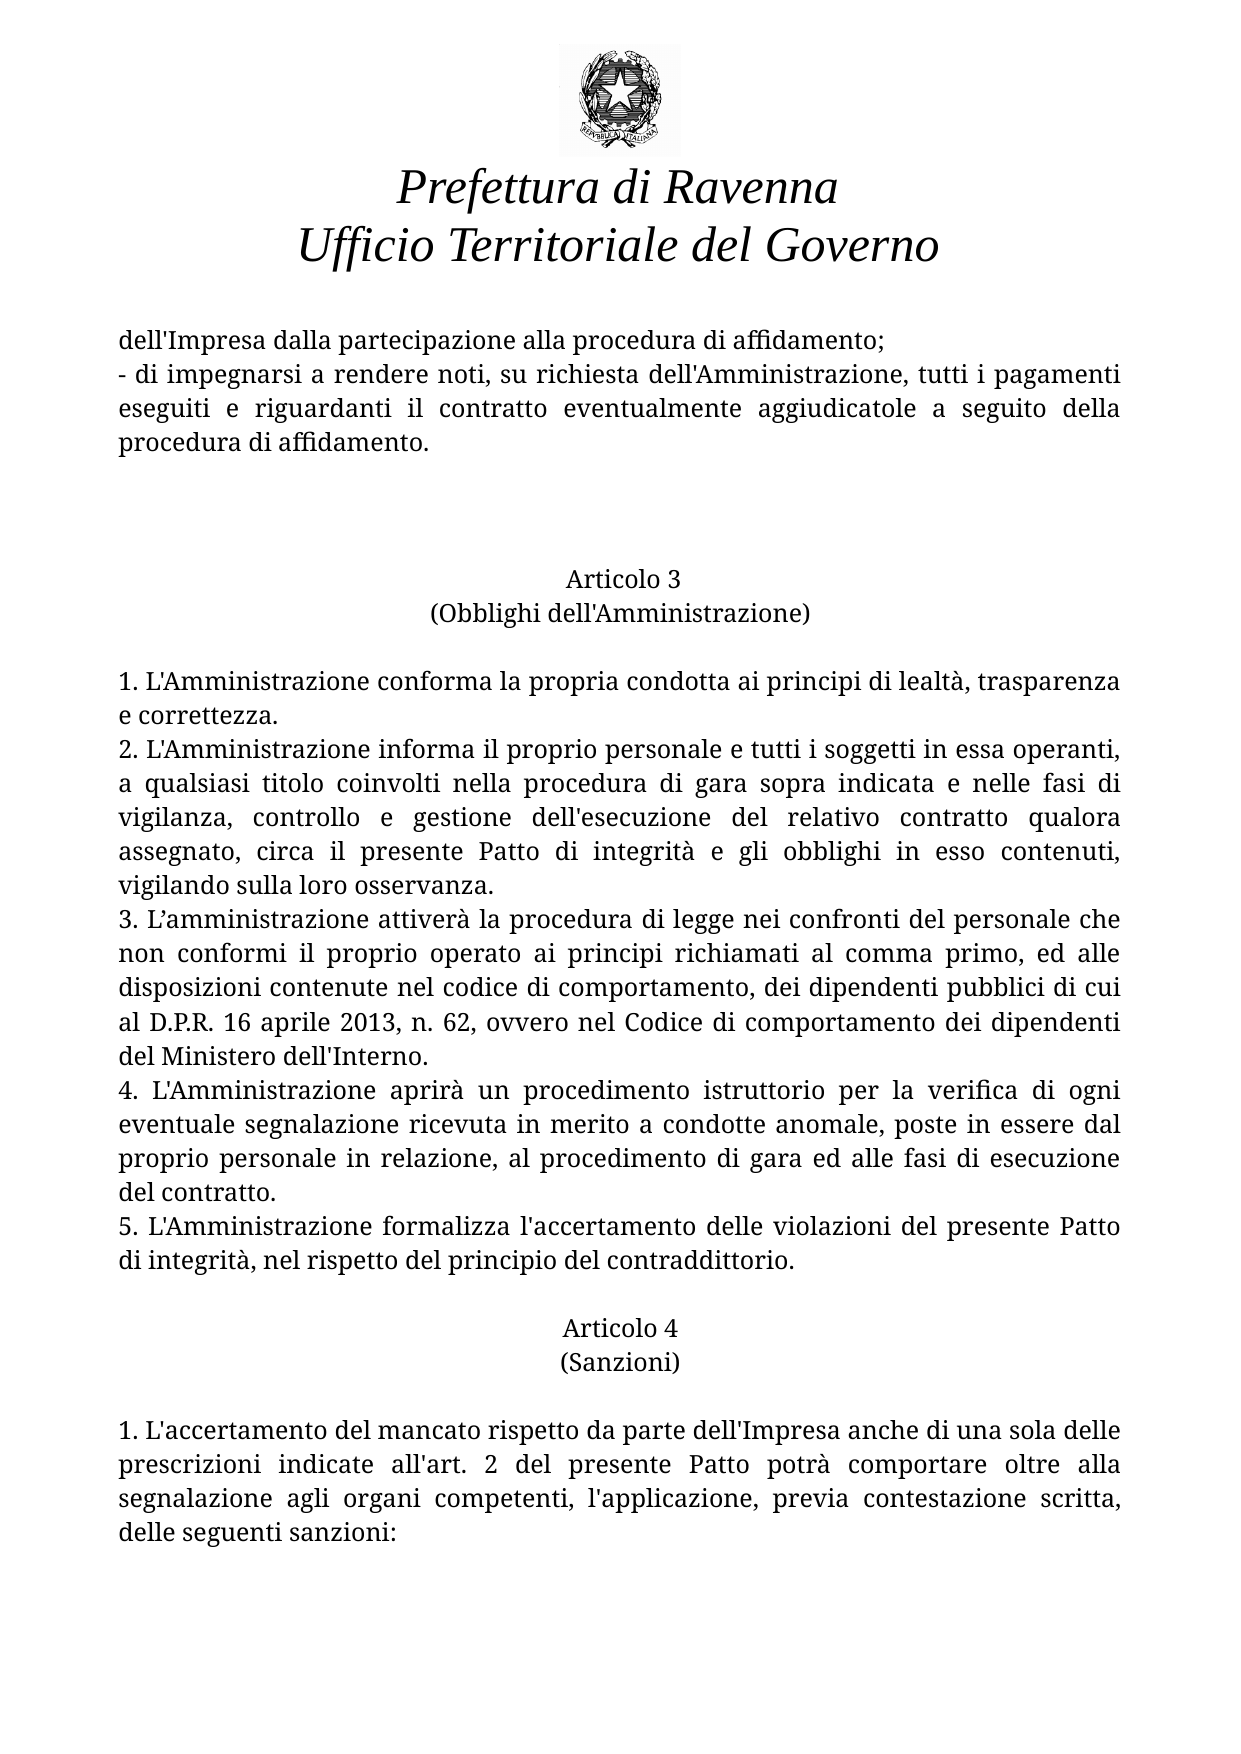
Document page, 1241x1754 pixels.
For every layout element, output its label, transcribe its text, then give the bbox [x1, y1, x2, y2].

text Articolo 3 [118, 561, 1122, 595]
text dell'Impresa dalla partecipazione alla procedura di affidamento; [118, 323, 1122, 357]
text Articolo 4 [118, 1311, 1122, 1345]
text 3. L’amministrazione attiverà la procedura di legge nei confronti del personale che non conformi il proprio operato ai principi richiamati al comma primo, ed alle disposizioni contenute nel codice di comportamento, dei dipendenti pubblici di cui al D.P.R. 16 aprile 2013, n. 62, ovvero nel Codice di comportamento dei dipendenti del Ministero dell'Interno. [118, 902, 1122, 1072]
text 2. L'Amministrazione informa il proprio personale e tutti i soggetti in essa operanti, a qualsiasi titolo coinvolti nella procedura di gara sopra indicata e nelle fasi di vigilanza, controllo e gestione dell'esecuzione del relativo contratto qualora assegnato, circa il presente Patto di integrità e gli obblighi in esso contenuti, vigilando sulla loro osservanza. [118, 732, 1122, 902]
text 1. L'accertamento del mancato rispetto da parte dell'Impresa anche di una sola delle prescrizioni indicate all'art. 2 del presente Patto potrà comportare oltre alla segnalazione agli organi competenti, l'applicazione, previa contestazione scritta, delle seguenti sanzioni: [118, 1413, 1122, 1549]
text - di impegnarsi a rendere noti, su richiesta dell'Amministrazione, tutti i pagamenti eseguiti e riguardanti il contratto eventualmente aggiudicatole a seguito della procedura di affidamento. [118, 357, 1122, 459]
text 5. L'Amministrazione formalizza l'accertamento delle violazioni del presente Patto di integrità, nel rispetto del principio del contraddittorio. [118, 1208, 1122, 1277]
text 4. L'Amministrazione aprirà un procedimento istruttorio per la verifica di ogni eventuale segnalazione ricevuta in merito a condotte anomale, poste in essere dal proprio personale in relazione, al procedimento di gara ed alle fasi di esecuzione del contratto. [118, 1072, 1122, 1208]
text (Obblighi dell'Amministrazione) [118, 595, 1122, 629]
text 1. L'Amministrazione conforma la propria condotta ai principi di lealtà, trasparenza e correttezza. [118, 663, 1122, 732]
text (Sanzioni) [118, 1345, 1122, 1379]
